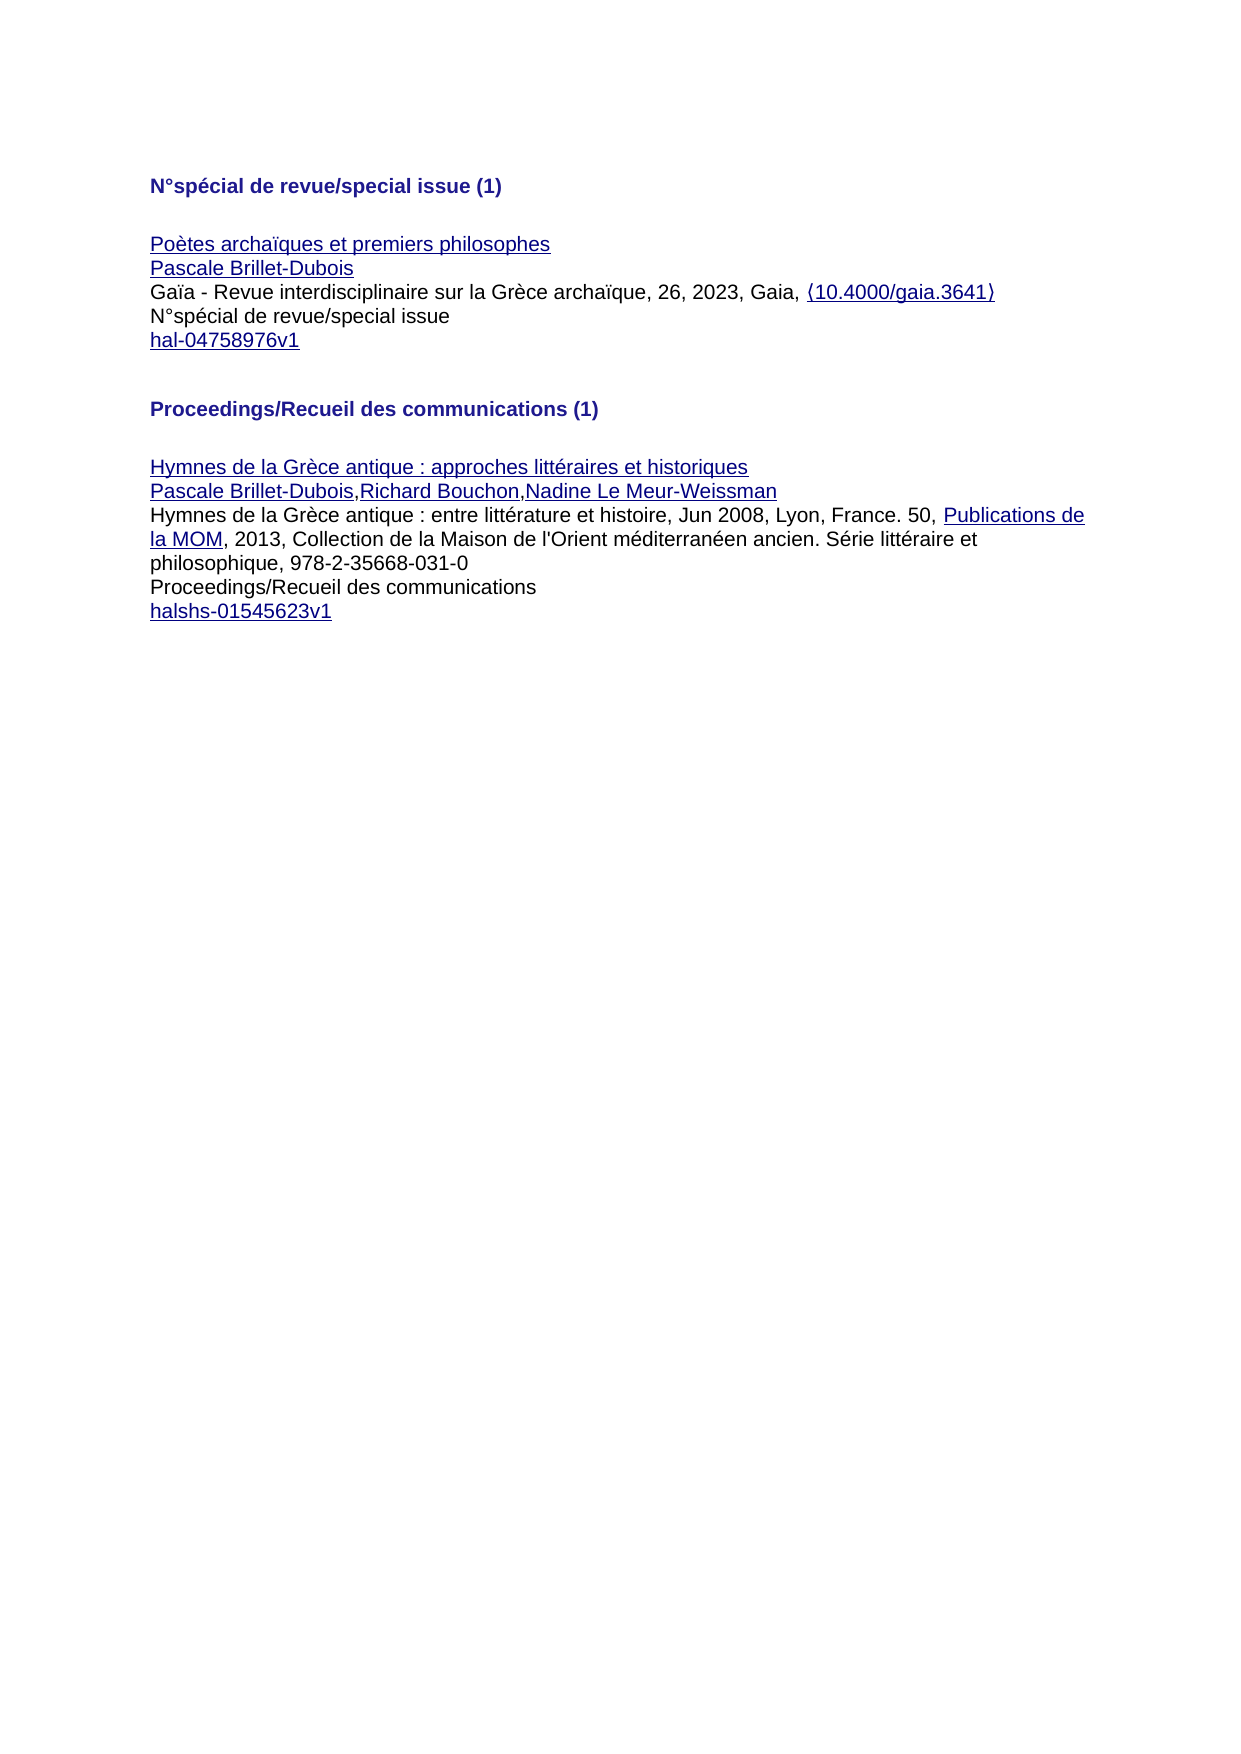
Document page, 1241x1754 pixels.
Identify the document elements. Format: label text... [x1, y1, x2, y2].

table_header Poètes archaïques et premiers philosophes Pascale Brillet-Dubois Gaïa - Revue interdisciplinaire sur la Grèce archaïque, 26, 2023, Gaia, ⟨10.4000/gaia.3641⟩ N°spécial de revue/special issue hal-04758976v1 [150, 232, 1090, 352]
subtitle Proceedings/Recueil des communications (1) [150, 397, 1090, 421]
subtitle N°spécial de revue/special issue (1) [150, 174, 1090, 198]
table_header Hymnes de la Grèce antique : approches littéraires et historiques Pascale Brillet-Dubois,Richard Bouchon,Nadine Le Meur-Weissman Hymnes de la Grèce antique : entre littérature et histoire, Jun 2008, Lyon, France. 50, Publications de la MOM, 2013, Collection de la Maison de l'Orient méditerranéen ancien. Série littéraire et philosophique, 978-2-35668-031-0 Proceedings/Recueil des communications halshs-01545623v1 [150, 455, 1090, 623]
